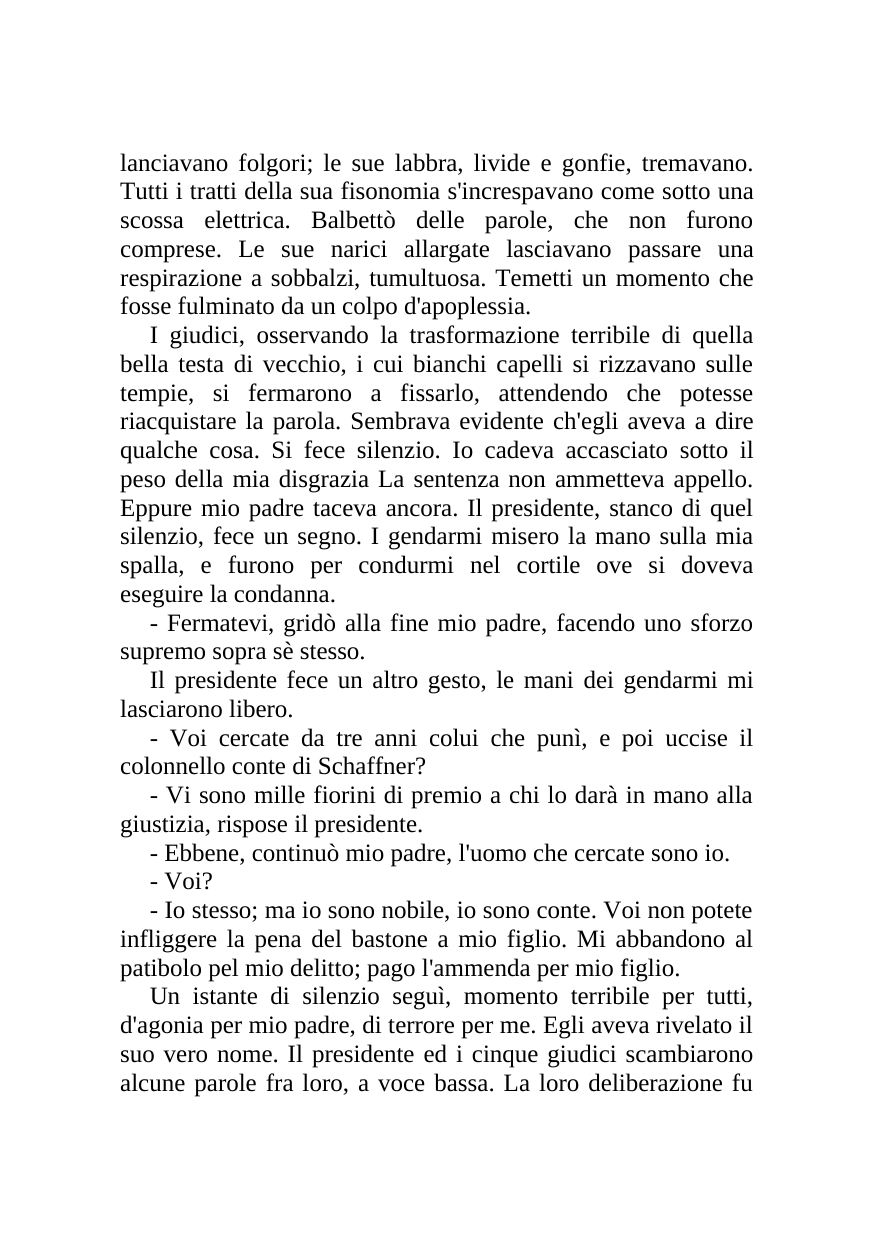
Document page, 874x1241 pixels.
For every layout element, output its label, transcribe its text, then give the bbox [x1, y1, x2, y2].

text - Vi sono mille fiorini di premio a chi lo darà in mano alla giustizia, rispose il presidente. [120, 780, 754, 838]
text - Io stesso; ma io sono nobile, io sono conte. Voi non potete infliggere la pena del bastone a mio figlio. Mi abbandono al patibolo pel mio delitto; pago l'ammenda per mio figlio. [120, 895, 754, 981]
text I giudici, osservando la trasformazione terribile di quella bella testa di vecchio, i cui bianchi capelli si rizzavano sulle tempie, si fermarono a fissarlo, attendendo che potesse riacquistare la parola. Sembrava evidente ch'egli aveva a dire qualche cosa. Si fece silenzio. Io cadeva accasciato sotto il peso della mia disgrazia La sentenza non ammetteva appello. Eppure mio padre taceva ancora. Il presidente, stanco di quel silenzio, fece un segno. I gendarmi misero la mano sulla mia spalla, e furono per condurmi nel cortile ove si doveva eseguire la condanna. [120, 320, 754, 608]
text - Fermatevi, gridò alla fine mio padre, facendo uno sforzo supremo sopra sè stesso. [120, 608, 754, 665]
text - Voi? [120, 866, 754, 895]
text lanciavano folgori; le sue labbra, livide e gonfie, tremavano. Tutti i tratti della sua fisonomia s'increspavano come sotto una scossa elettrica. Balbettò delle parole, che non furono comprese. Le sue narici allargate lasciavano passare una respirazione a sobbalzi, tumultuosa. Temetti un momento che fosse fulminato da un colpo d'apoplessia. [120, 148, 754, 320]
text Il presidente fece un altro gesto, le mani dei gendarmi mi lasciarono libero. [120, 665, 754, 723]
text - Voi cercate da tre anni colui che punì, e poi uccise il colonnello conte di Schaffner? [120, 723, 754, 780]
text Un istante di silenzio seguì, momento terribile per tutti, d'agonia per mio padre, di terrore per me. Egli aveva rivelato il suo vero nome. Il presidente ed i cinque giudici scambiarono alcune parole fra loro, a voce bassa. La loro deliberazione fu [120, 981, 754, 1096]
text - Ebbene, continuò mio padre, l'uomo che cercate sono io. [120, 838, 754, 866]
